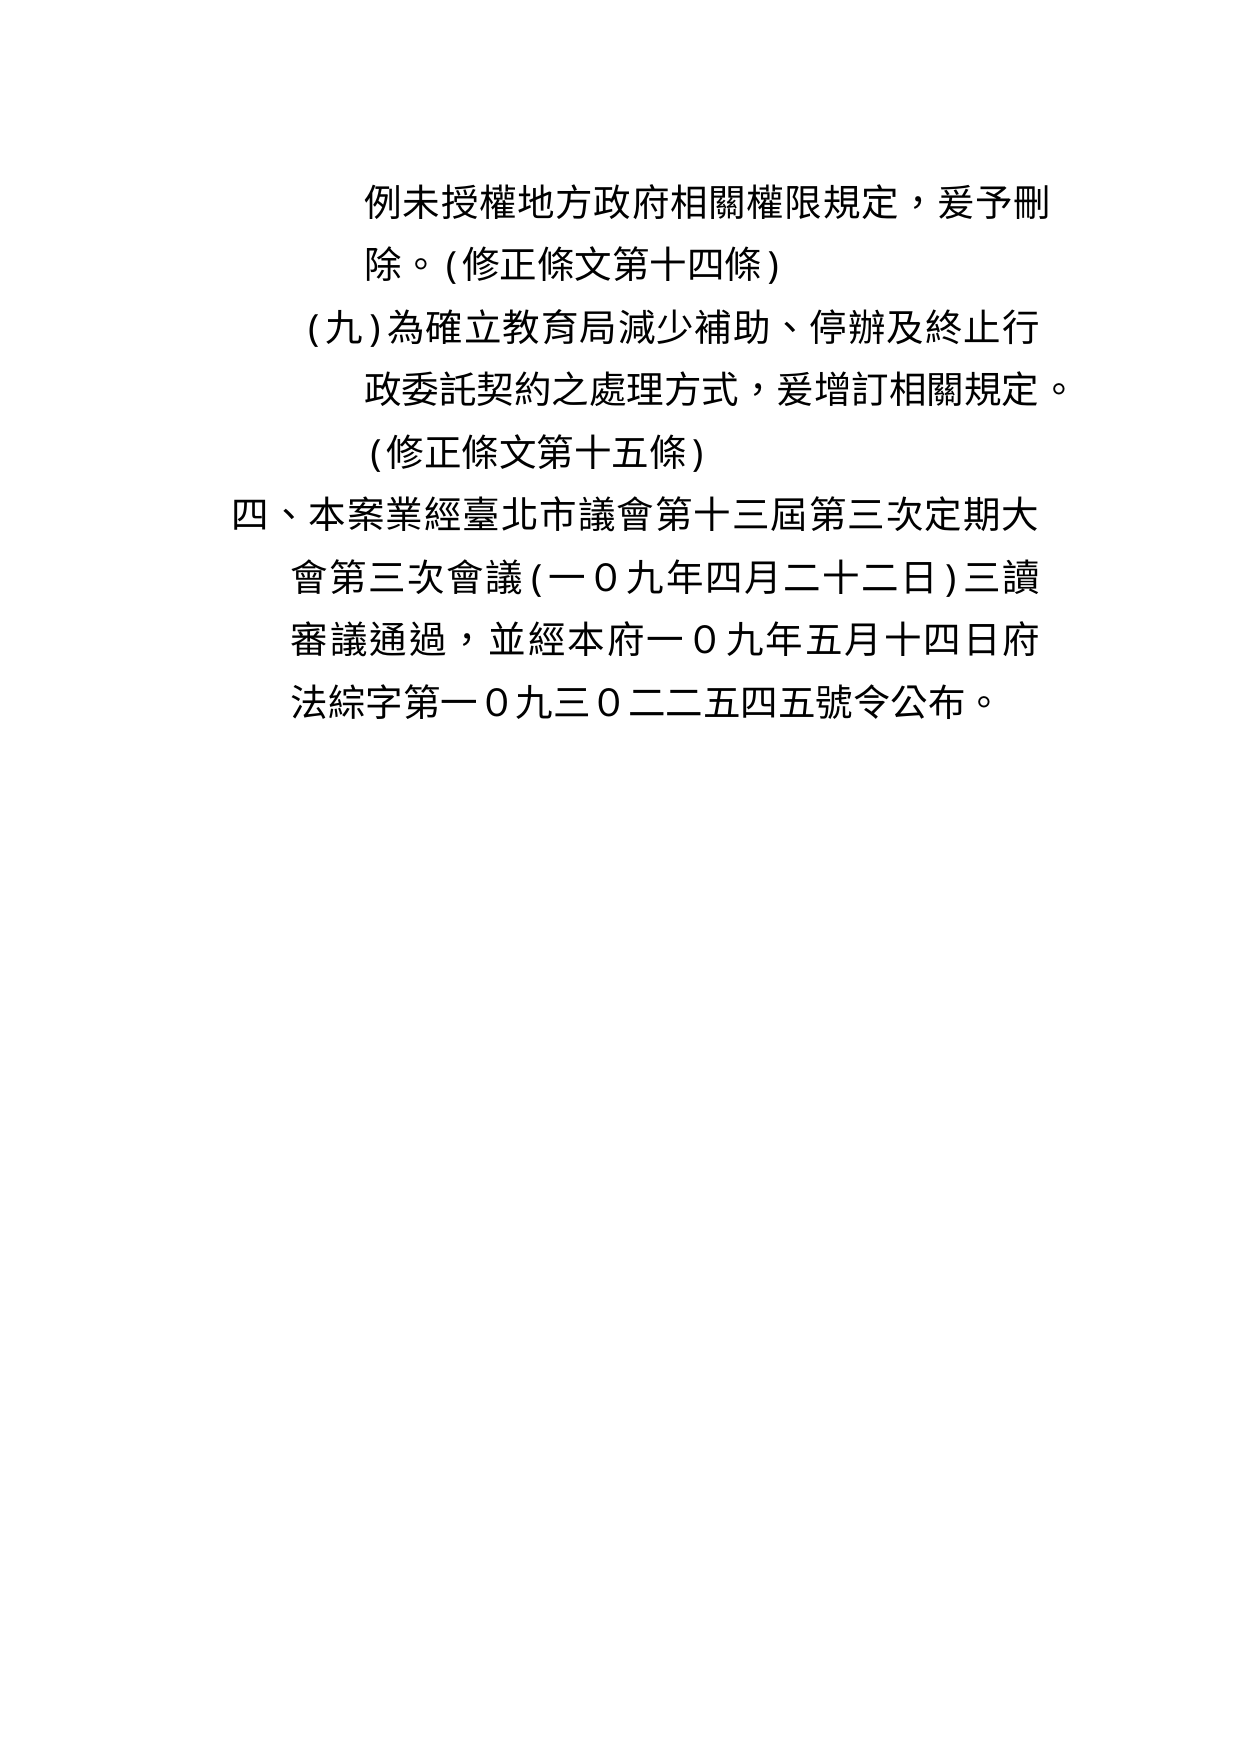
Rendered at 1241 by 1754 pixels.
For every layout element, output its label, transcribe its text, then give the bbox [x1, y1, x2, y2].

text 四、本案業經臺北市議會第十三屆第三次定期大會第三次會議(一０九年四月二十二日)三讀審議通過，並經本府一０九年五月十四日府法綜字第一０九三０二二五四五號令公布。 [231, 471, 1040, 721]
text 例未授權地方政府相關權限規定，爰予刪除。(修正條文第十四條) [231, 158, 1053, 283]
text (九)為確立教育局減少補助、停辦及終止行政委託契約之處理方式，爰增訂相關規定。(修正條文第十五條) [232, 283, 1040, 471]
